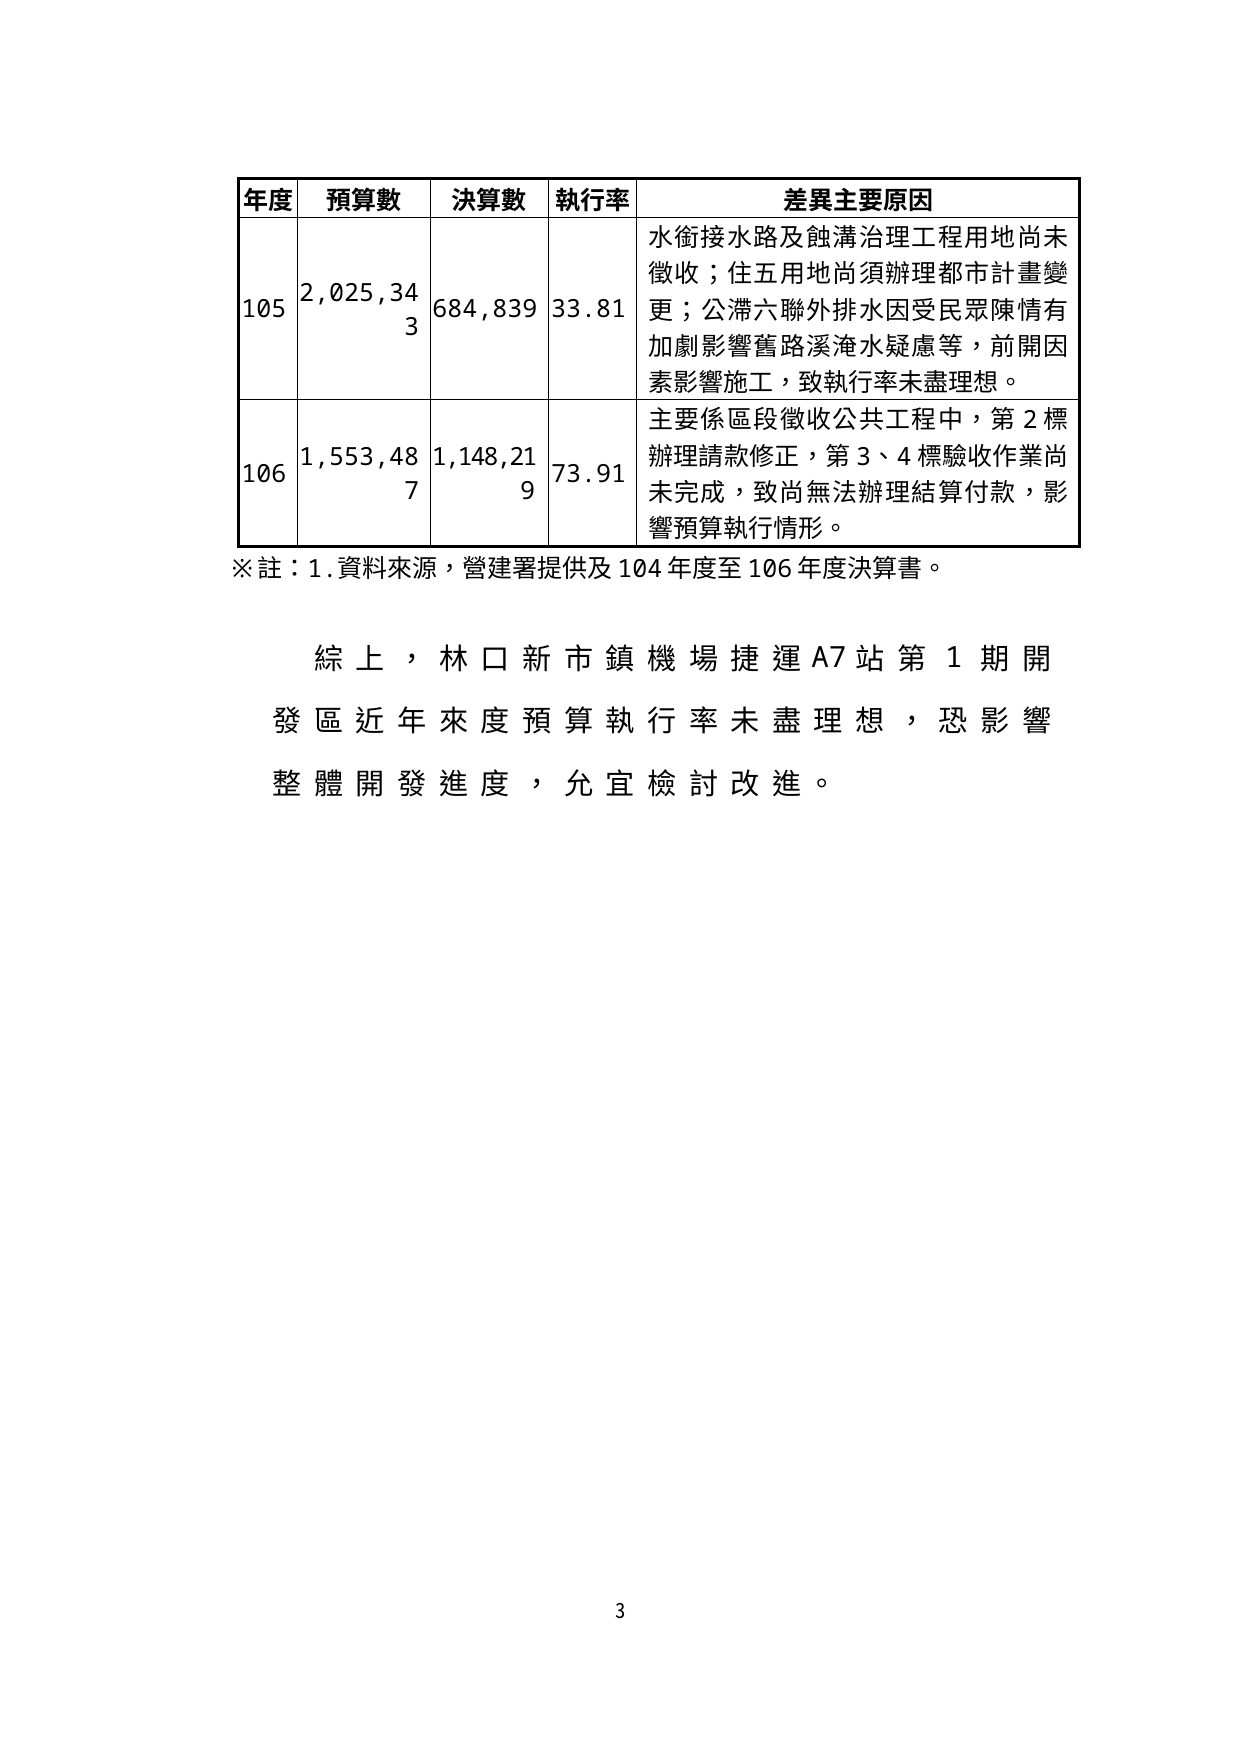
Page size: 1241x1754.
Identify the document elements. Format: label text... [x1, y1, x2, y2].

table_cell 33.81 [549, 218, 636, 399]
table_cell 73.91 [549, 400, 636, 545]
table_cell 684,839 [431, 218, 548, 399]
table_header 年度 [240, 180, 297, 217]
table_cell 2,025,343 [298, 218, 430, 399]
table_cell 105 [240, 218, 297, 399]
table_cell 水銜接水路及蝕溝治理工程用地尚未徵收；住五用地尚須辦理都市計畫變更；公滯六聯外排水因受民眾陳情有加劇影響舊路溪淹水疑慮等，前開因素影響施工，致執行率未盡理想。 [637, 218, 1078, 399]
table_header 決算數 [431, 180, 548, 217]
text 綜上，林口新市鎮機場捷運A7站第1期開發區近年來度預算執行率未盡理想，恐影響整體開發進度，允宜檢討改進。 [242, 615, 1058, 802]
table_cell 1,553,487 [298, 400, 430, 545]
text ※註：1.資料來源，營建署提供及104年度至106年度決算書。 [183, 548, 1058, 584]
table_header 執行率 [549, 180, 636, 217]
table_cell 主要係區段徵收公共工程中，第2標辦理請款修正，第3、4標驗收作業尚未完成，致尚無法辦理結算付款，影響預算執行情形。 [637, 400, 1078, 545]
table_header 差異主要原因 [637, 180, 1078, 217]
table_cell 106 [240, 400, 297, 545]
table_cell 1,148,219 [431, 400, 548, 545]
table_header 預算數 [298, 180, 430, 217]
